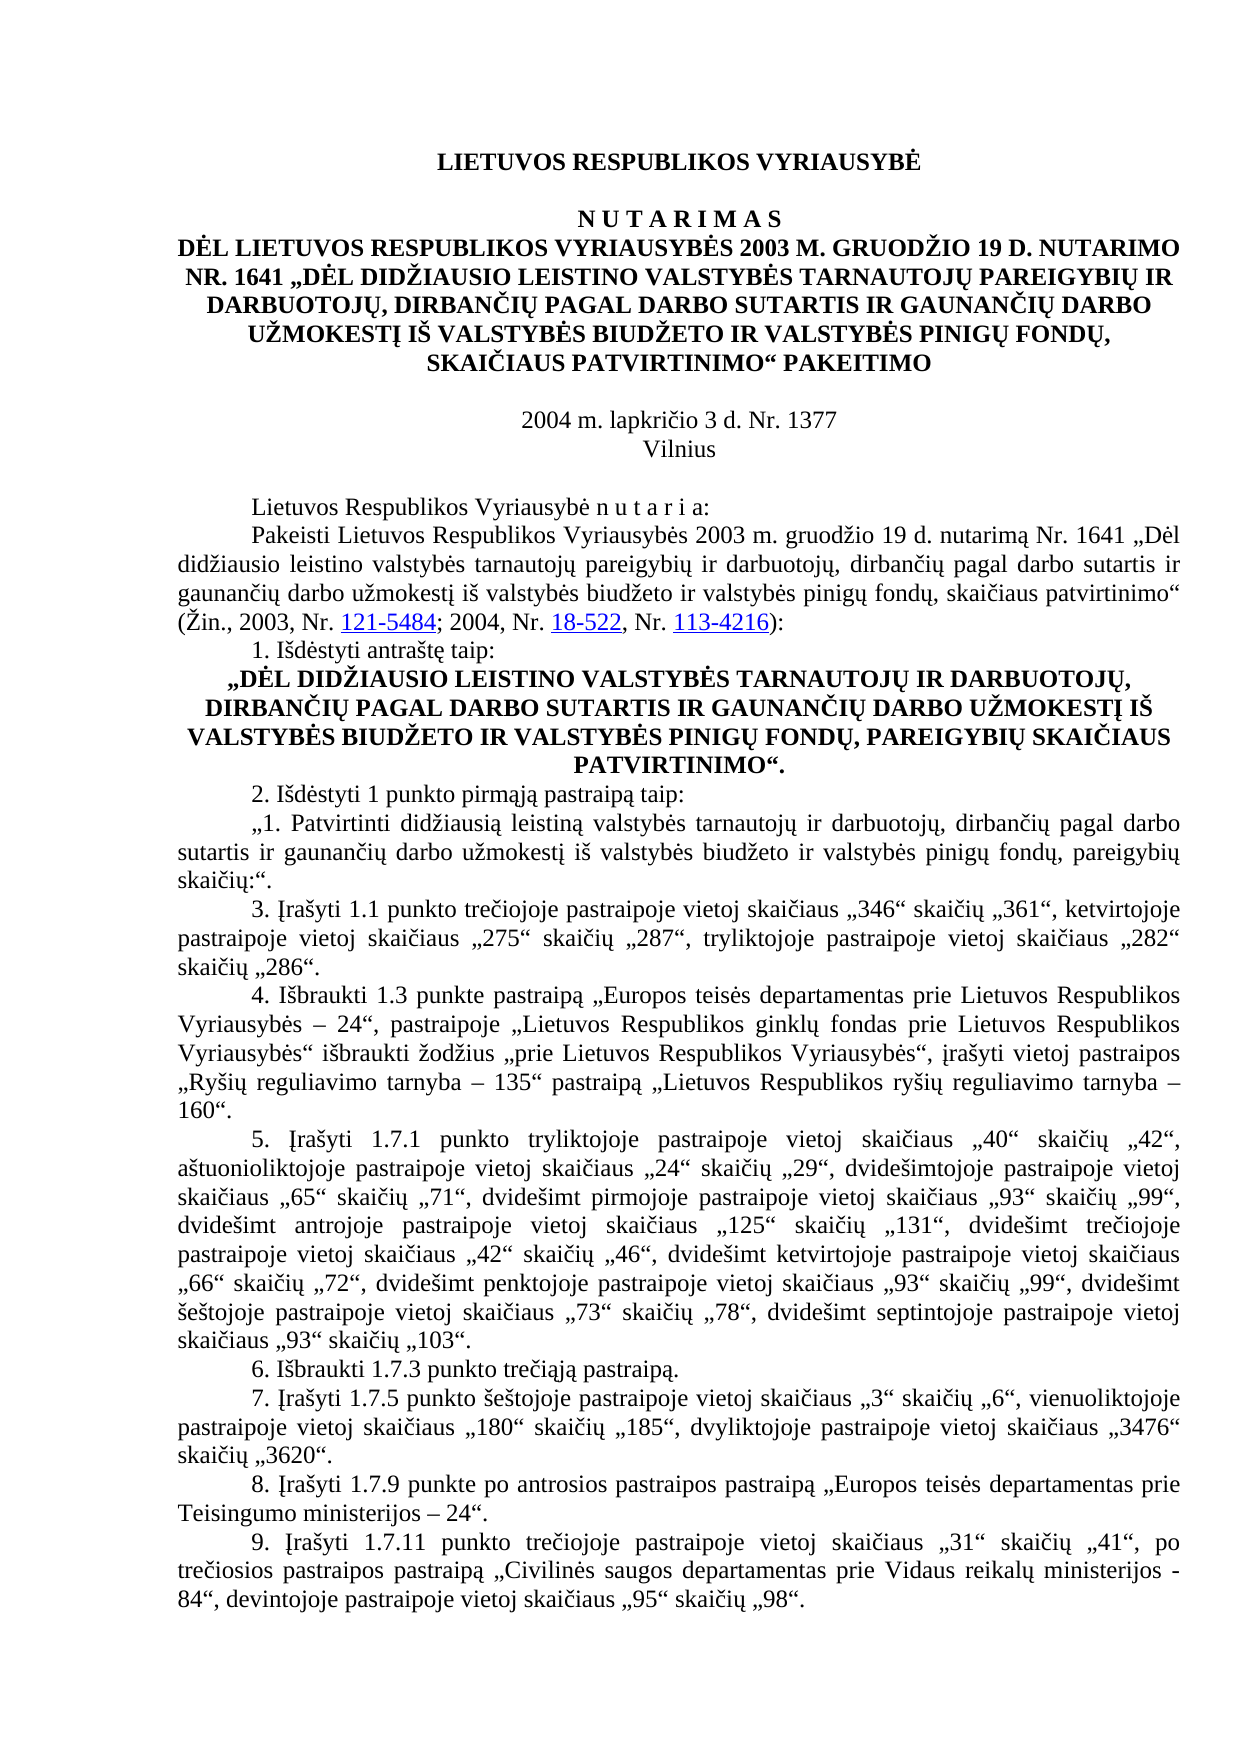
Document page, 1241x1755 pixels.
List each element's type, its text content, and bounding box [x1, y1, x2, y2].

text N U T A R I M A S [177, 204, 1181, 233]
text 1. Išdėstyti antraštę taip: [177, 636, 1181, 664]
text Lietuvos Respublikos Vyriausybė nutaria: [177, 492, 1181, 521]
text „1. Patvirtinti didžiausią leistiną valstybės tarnautojų ir darbuotojų, dirbančių pagal darbo sutartis ir gaunančių darbo užmokestį iš valstybės biudžeto ir valstybės pinigų fondų, pareigybių skaičių:“. [177, 808, 1181, 894]
text 8. Įrašyti 1.7.9 punkte po antrosios pastraipos pastraipą „Europos teisės departamentas prie Teisingumo ministerijos – 24“. [177, 1469, 1181, 1527]
text 3. Įrašyti 1.1 punkto trečiojoje pastraipoje vietoj skaičiaus „346“ skaičių „361“, ketvirtojoje pastraipoje vietoj skaičiaus „275“ skaičių „287“, tryliktojoje pastraipoje vietoj skaičiaus „282“ skaičių „286“. [177, 894, 1181, 981]
text LIETUVOS RESPUBLIKOS VYRIAUSYBĖ [177, 147, 1181, 176]
text 7. Įrašyti 1.7.5 punkto šeštojoje pastraipoje vietoj skaičiaus „3“ skaičių „6“, vienuoliktojoje pastraipoje vietoj skaičiaus „180“ skaičių „185“, dvyliktojoje pastraipoje vietoj skaičiaus „3476“ skaičių „3620“. [177, 1383, 1181, 1469]
text „DĖL DIDŽIAUSIO LEISTINO VALSTYBĖS TARNAUTOJŲ IR DARBUOTOJŲ, DIRBANČIŲ PAGAL DARBO SUTARTIS IR GAUNANČIŲ DARBO UŽMOKESTĮ IŠ VALSTYBĖS BIUDŽETO IR VALSTYBĖS PINIGŲ FONDŲ, PAREIGYBIŲ SKAIČIAUS PATVIRTINIMO“. [177, 664, 1181, 779]
text 2. Išdėstyti 1 punkto pirmąją pastraipą taip: [177, 779, 1181, 808]
text DĖL LIETUVOS RESPUBLIKOS VYRIAUSYBĖS 2003 M. GRUODŽIO 19 D. NUTARIMO NR. 1641 „DĖL DIDŽIAUSIO LEISTINO VALSTYBĖS TARNAUTOJŲ PAREIGYBIŲ IR DARBUOTOJŲ, DIRBANČIŲ PAGAL DARBO SUTARTIS IR GAUNANČIŲ DARBO UŽMOKESTĮ IŠ VALSTYBĖS BIUDŽETO IR VALSTYBĖS PINIGŲ FONDŲ, SKAIČIAUS PATVIRTINIMO“ PAKEITIMO [177, 233, 1181, 377]
text 4. Išbraukti 1.3 punkte pastraipą „Europos teisės departamentas prie Lietuvos Respublikos Vyriausybės – 24“, pastraipoje „Lietuvos Respublikos ginklų fondas prie Lietuvos Respublikos Vyriausybės“ išbraukti žodžius „prie Lietuvos Respublikos Vyriausybės“, įrašyti vietoj pastraipos „Ryšių reguliavimo tarnyba – 135“ pastraipą „Lietuvos Respublikos ryšių reguliavimo tarnyba – 160“. [177, 981, 1181, 1124]
text 6. Išbraukti 1.7.3 punkto trečiąją pastraipą. [177, 1354, 1181, 1383]
text 2004 m. lapkričio 3 d. Nr. 1377 [177, 406, 1181, 434]
text Vilnius [177, 434, 1181, 463]
text Pakeisti Lietuvos Respublikos Vyriausybės 2003 m. gruodžio 19 d. nutarimą Nr. 1641 „Dėl didžiausio leistino valstybės tarnautojų pareigybių ir darbuotojų, dirbančių pagal darbo sutartis ir gaunančių darbo užmokestį iš valstybės biudžeto ir valstybės pinigų fondų, skaičiaus patvirtinimo“ (Žin., 2003, Nr. 121-5484; 2004, Nr. 18-522, Nr. 113-4216): [177, 521, 1181, 636]
text 5. Įrašyti 1.7.1 punkto tryliktojoje pastraipoje vietoj skaičiaus „40“ skaičių „42“, aštuonioliktojoje pastraipoje vietoj skaičiaus „24“ skaičių „29“, dvidešimtojoje pastraipoje vietoj skaičiaus „65“ skaičių „71“, dvidešimt pirmojoje pastraipoje vietoj skaičiaus „93“ skaičių „99“, dvidešimt antrojoje pastraipoje vietoj skaičiaus „125“ skaičių „131“, dvidešimt trečiojoje pastraipoje vietoj skaičiaus „42“ skaičių „46“, dvidešimt ketvirtojoje pastraipoje vietoj skaičiaus „66“ skaičių „72“, dvidešimt penktojoje pastraipoje vietoj skaičiaus „93“ skaičių „99“, dvidešimt šeštojoje pastraipoje vietoj skaičiaus „73“ skaičių „78“, dvidešimt septintojoje pastraipoje vietoj skaičiaus „93“ skaičių „103“. [177, 1124, 1181, 1354]
text 9. Įrašyti 1.7.11 punkto trečiojoje pastraipoje vietoj skaičiaus „31“ skaičių „41“, po trečiosios pastraipos pastraipą „Civilinės saugos departamentas prie Vidaus reikalų ministerijos - 84“, devintojoje pastraipoje vietoj skaičiaus „95“ skaičių „98“. [177, 1527, 1181, 1613]
